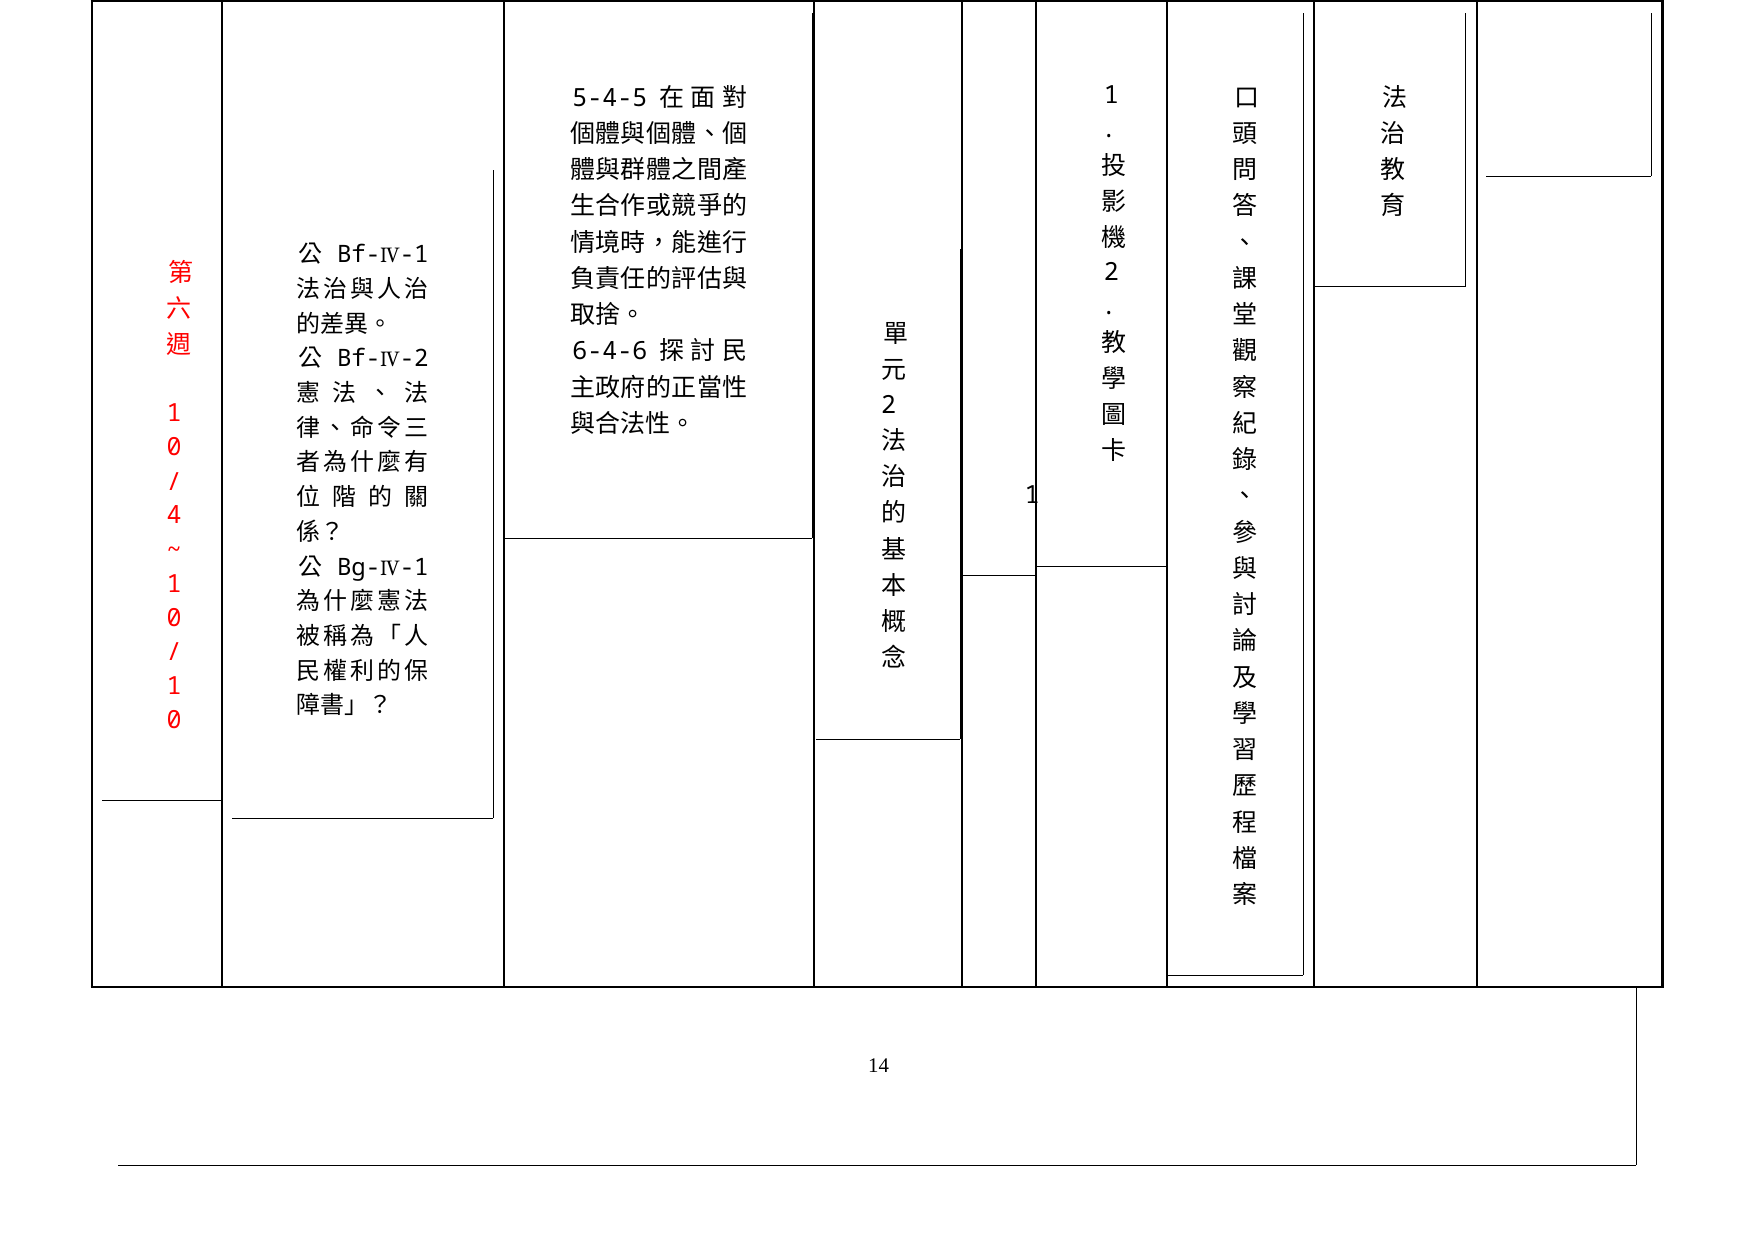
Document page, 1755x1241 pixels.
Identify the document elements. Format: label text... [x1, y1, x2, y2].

table_cell [1478, 2, 1661, 986]
table_cell 單元2法治的基本概念 [815, 2, 961, 986]
table_cell 口頭問答、課堂觀察紀錄、參與討論及學習歷程檔案 [1168, 2, 1313, 986]
table_cell 法治教育 [1315, 2, 1476, 986]
table_cell 1.投影機 2.教學圖卡 [1037, 2, 1166, 566]
table_cell 1 [963, 576, 1035, 986]
table_cell 5-4-5在面對個體與個體、個體與群體之間產生合作或競爭的情境時，能進行負責任的評估與取捨。 6-4-6探討民主政府的正當性與合法性。 [505, 2, 813, 986]
table_cell 公Bf-Ⅳ-1 法治與人治的差異。 公Bf-Ⅳ-2 憲法、法律、命令三者為什麼有位階的關係？ 公Bg-Ⅳ-1 為什麼憲法被稱為「人民權利的保障書」？ [223, 2, 503, 986]
table_cell 第六週 10/4~10/10 [93, 2, 221, 986]
table_cell 1 [963, 2, 1035, 575]
table_cell [1037, 567, 1166, 986]
